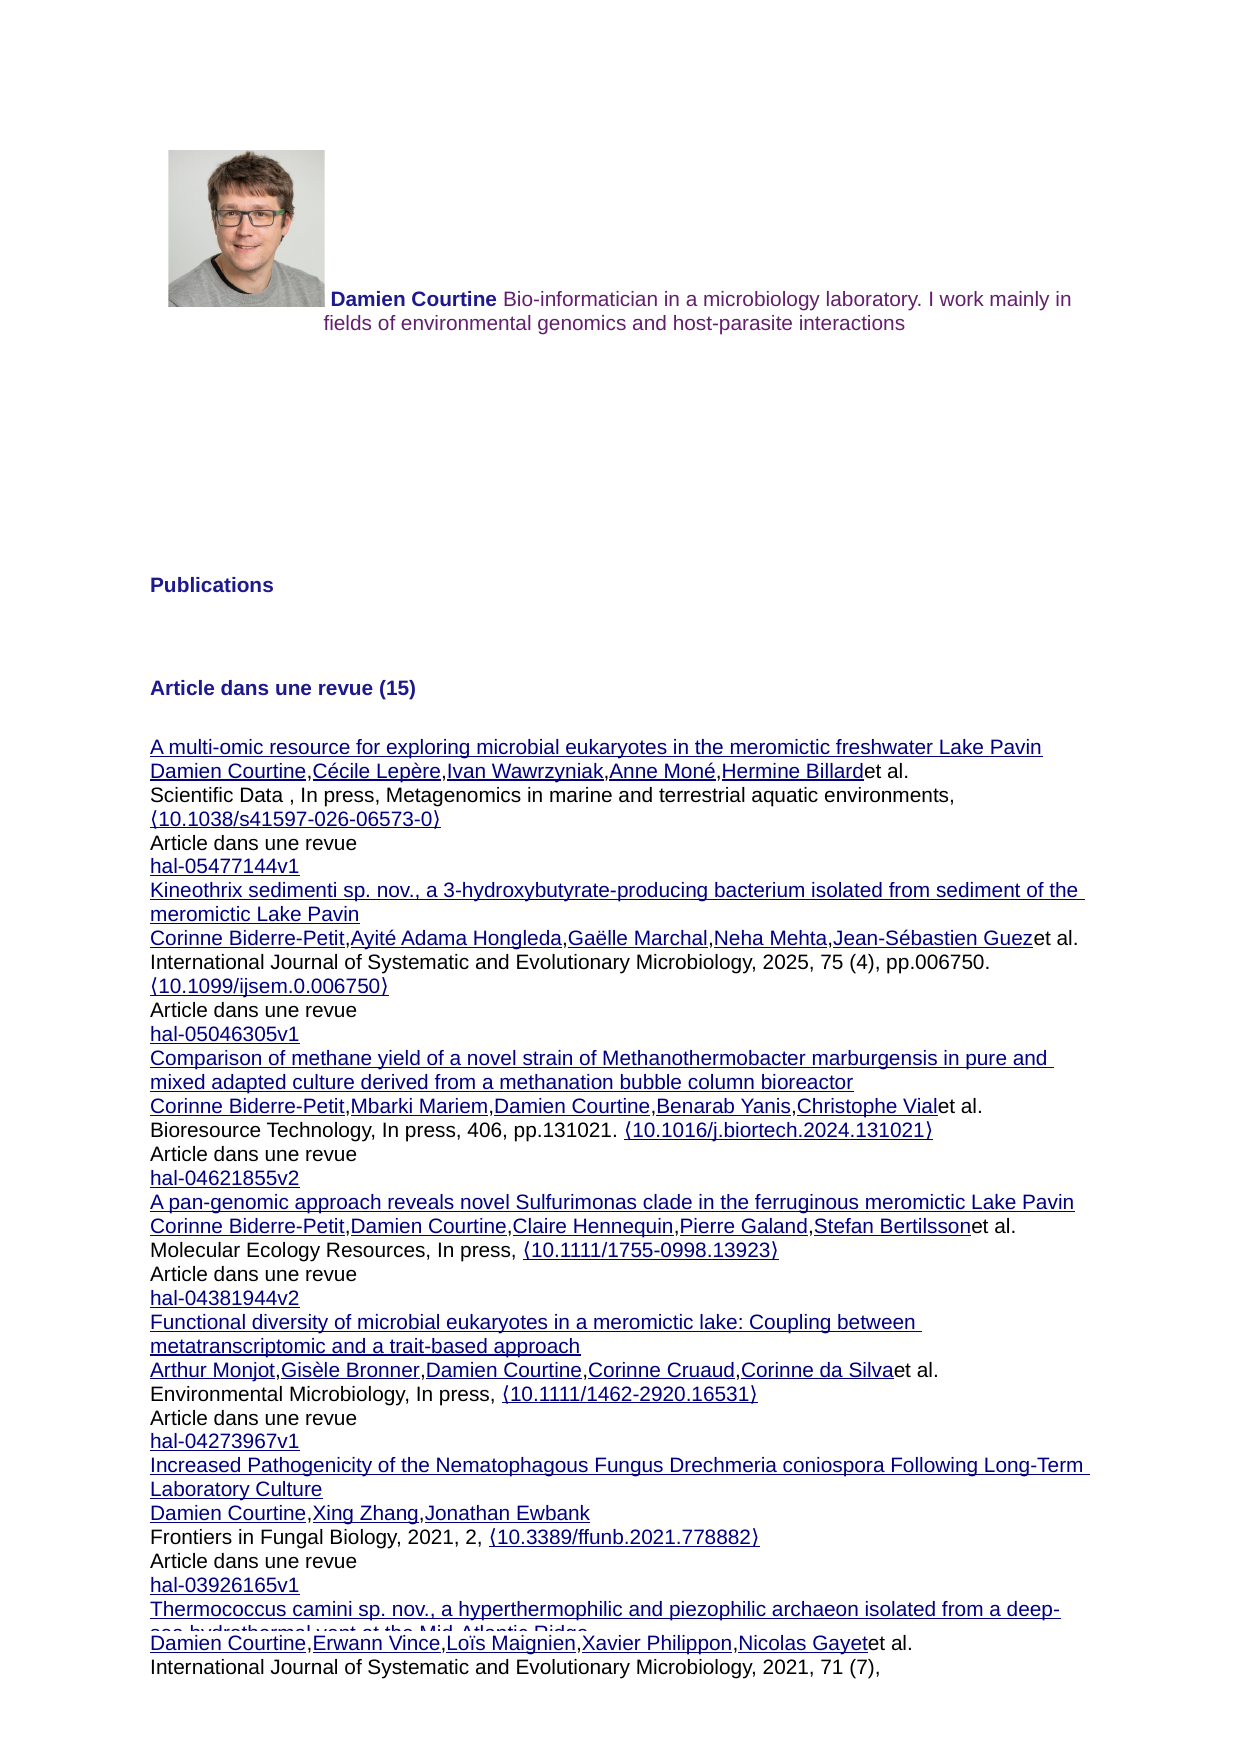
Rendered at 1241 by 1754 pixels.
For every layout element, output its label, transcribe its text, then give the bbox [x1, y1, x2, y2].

table_cell Thermococcus camini sp. nov., a hyperthermophilic and piezophilic archaeon isolated from a deep-sea hydrothermal vent at the Mid-Atlantic Ridge Damien Courtine,Erwann Vince,Loïs Maignien,Xavier Philippon,Nicolas Gayetet al. International Journal of Systematic and Evolutionary Microbiology, 2021, 71 (7), [150, 1597, 1090, 1679]
subtitle Damien Courtine Bio-informatician in a microbiology laboratory. I work mainly in fields of environmental genomics and host-parasite interactions [150, 150, 1090, 334]
table_cell Functional diversity of microbial eukaryotes in a meromictic lake: Coupling between metatranscriptomic and a trait‐based approach Arthur Monjot,Gisèle Bronner,Damien Courtine,Corinne Cruaud,Corinne da Silvaet al. Environmental Microbiology, In press, ⟨10.1111/1462-2920.16531⟩ Article dans une revue hal-04273967v1 [150, 1310, 1090, 1453]
subtitle Article dans une revue (15) [150, 676, 1090, 700]
table_cell Comparison of methane yield of a novel strain of Methanothermobacter marburgensis in pure and mixed adapted culture derived from a methanation bubble column bioreactor Corinne Biderre-Petit,Mbarki Mariem,Damien Courtine,Benarab Yanis,Christophe Vialet al. Bioresource Technology, In press, 406, pp.131021. ⟨10.1016/j.biortech.2024.131021⟩ Article dans une revue hal-04621855v2 [150, 1046, 1090, 1190]
table_cell Laboratory Culture Damien Courtine,Xing Zhang,Jonathan Ewbank Frontiers in Fungal Biology, 2021, 2, ⟨10.3389/ffunb.2021.778882⟩ Article dans une revue hal-03926165v1 [150, 1475, 1090, 1597]
subtitle Publications [150, 573, 1090, 597]
table_header A multi-omic resource for exploring microbial eukaryotes in the meromictic freshwater Lake Pavin Damien Courtine,Cécile Lepère,Ivan Wawrzyniak,Anne Moné,Hermine Billardet al. Scientific Data , In press, Metagenomics in marine and terrestrial aquatic environments, ⟨10.1038/s41597-026-06573-0⟩ Article dans une revue hal-05477144v1 [150, 735, 1090, 878]
table_cell Increased Pathogenicity of the Nematophagous Fungus Drechmeria coniospora Following Long-Term [150, 1453, 1090, 1474]
picture [168, 150, 325, 307]
table_cell A pan‐genomic approach reveals novel Sulfurimonas clade in the ferruginous meromictic Lake Pavin Corinne Biderre-Petit,Damien Courtine,Claire Hennequin,Pierre Galand,Stefan Bertilssonet al. Molecular Ecology Resources, In press, ⟨10.1111/1755-0998.13923⟩ Article dans une revue hal-04381944v2 [150, 1190, 1090, 1309]
table_cell Kineothrix sedimenti sp. nov., a 3-hydroxybutyrate-producing bacterium isolated from sediment of the meromictic Lake Pavin Corinne Biderre-Petit,Ayité Adama Hongleda,Gaëlle Marchal,Neha Mehta,Jean-Sébastien Guezet al. International Journal of Systematic and Evolutionary Microbiology, 2025, 75 (4), pp.006750. ⟨10.1099/ijsem.0.006750⟩ Article dans une revue hal-05046305v1 [150, 878, 1090, 1046]
